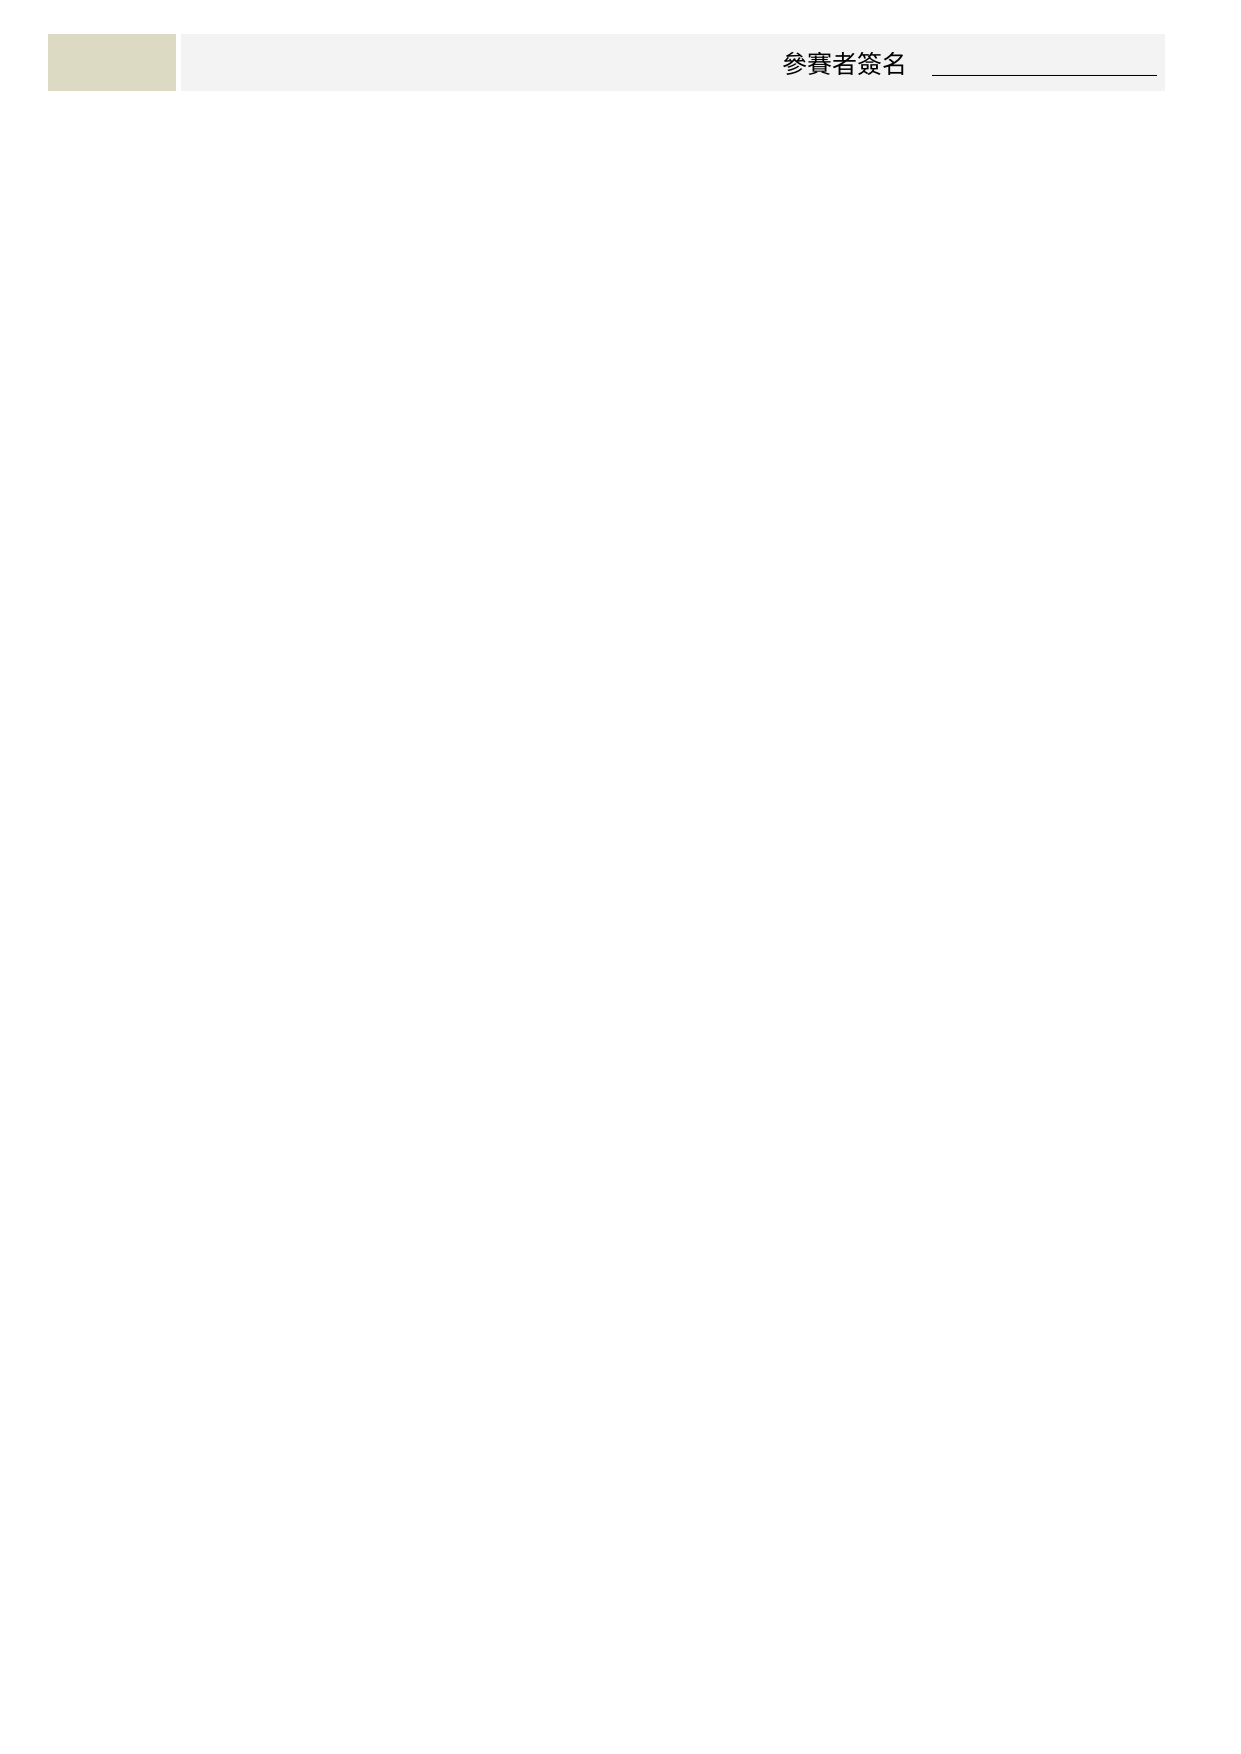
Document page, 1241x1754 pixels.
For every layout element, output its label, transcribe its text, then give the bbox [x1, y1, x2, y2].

table_cell 參賽者簽名 ＿＿＿＿＿＿＿＿＿ [181, 34, 1165, 91]
table_cell [48, 34, 176, 91]
